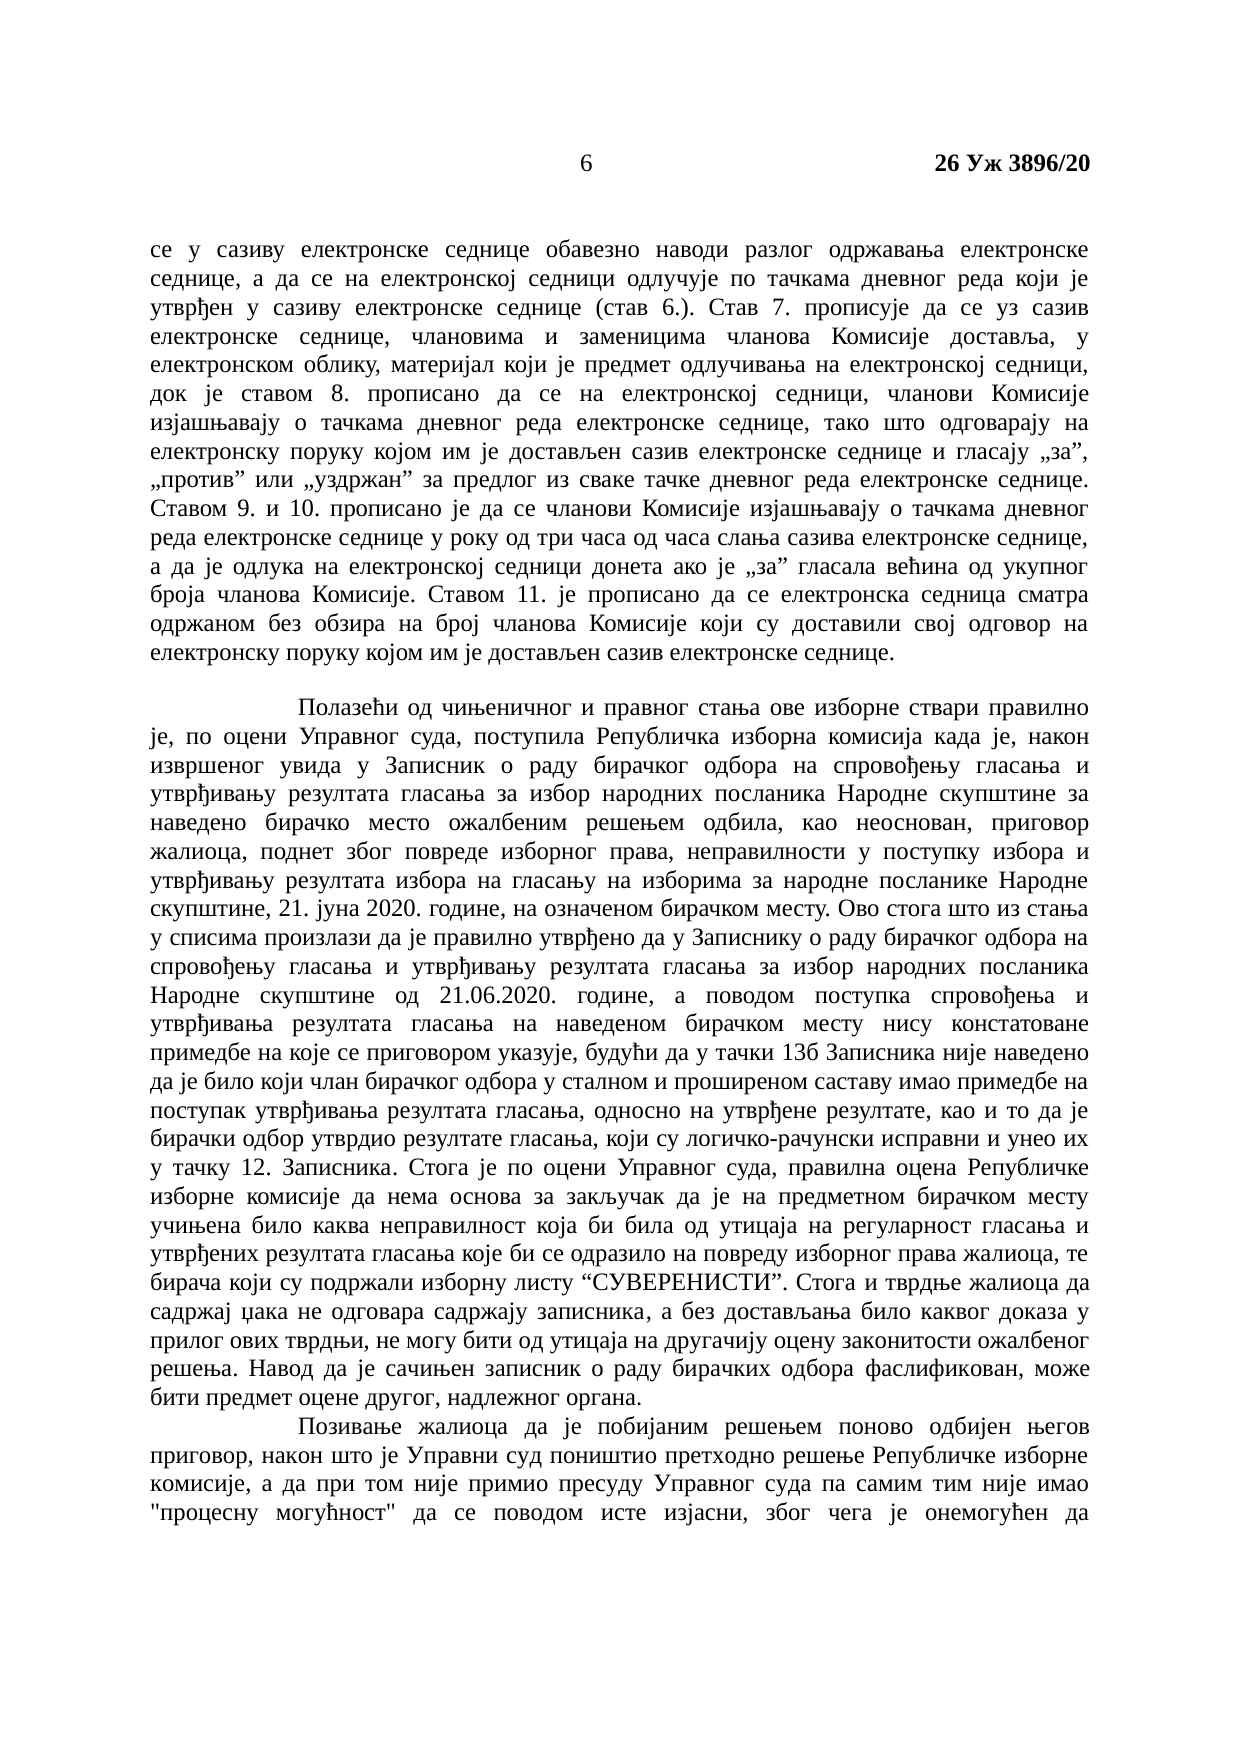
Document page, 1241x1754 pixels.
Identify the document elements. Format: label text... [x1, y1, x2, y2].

text Позивање жалиоца да је побијаним решењем поново одбијен његов приговор, након што је Управни суд поништио претходно решење Републичке изборне комисије, а да при том није примио пресуду Управног суда па самим тим није имао "процесну могућност" да се поводом исте изјасни, због чега је онемогућен да [150, 1411, 1090, 1526]
text се у сазиву електронске седнице обавезно наводи разлог одржавања електронске седнице, а да се на електронској седници одлучује по тачкама дневног реда који је утврђен у сазиву електронске седнице (став 6.). Став 7. прописује да се уз сазив електронске седнице, члановима и заменицима чланова Комисије доставља, у електронском облику, материјал који је предмет одлучивања на електронској седници, док је ставом 8. прописано да се на електронској седници, чланови Комисије изјашњавају о тачкама дневног реда електронске седнице, тако што одговарају на електронску поруку којом им је достављен сазив електронске седнице и гласају „за”, „против” или „уздржан” за предлог из сваке тачке дневног реда електронске седнице. Ставом 9. и 10. прописано је да се чланови Комисије изјашњавају о тачкама дневног реда електронске седнице у року од три часа од часа слања сазива електронске седнице, а да је одлука на електронској седници донета ако је „за” гласала већина од укупног броја чланова Комисије. Ставом 11. је прописано да се електронска седница сматра одржаном без обзира на број чланова Комисије који су доставили свој одговор на електронску поруку којом им је достављен сазив електронске седнице. [150, 234, 1090, 666]
text Полазећи од чињеничног и правног стања ове изборне ствари правилно је, по оцени Управног суда, поступила Републичка изборна комисија када је, након извршеног увида у Записник о раду бирачког одбора на спровођењу гласања и утврђивању резултата гласања за избор народних посланика Народне скупштине за наведено бирачко место ожалбеним решењем одбила, као неоснован, приговор жалиоца, поднет због повреде изборног права, неправилности у поступку избора и утврђивању резултата избора на гласању на изборима за народне посланике Народне скупштине, 21. јуна 2020. године, на означеном бирачком месту. Ово стога што из стања у списима произлази да је правилно утврђено да у Записнику о раду бирачког одбора на спровођењу гласања и утврђивању резултата гласања за избор народних посланика Народне скупштине од 21.06.2020. године, а поводом поступка спровођења и утврђивања резултата гласања на наведеном бирачком месту нису констатоване примедбе на које се приговором указује, будући да у тачки 13б Записника није наведено да је било који члан бирачког одбора у сталном и проширеном саставу имао примедбе на поступак утврђивања резултата гласања, односно на утврђене резултате, као и то да је бирачки одбор утврдио резултате гласања, који су логичко-рачунски исправни и унео их у тачку 12. Записника. Стога је по оцени Управног суда, правилна оцена Републичке изборне комисије да нема основа за закључак да је на предметном бирачком месту учињена било каква неправилност која би била од утицаја на регуларност гласања и утврђених резултата гласања које би се одразило на повреду изборног права жалиоца, те бирача који су подржали изборну листу “СУВЕРЕНИСТИ”. Стога и тврдње жалиоца да садржај џака не одговара садржају записника, а без достављања било каквог доказа у прилог ових тврдњи, не могу бити од утицаја на другачију оцену законитости ожалбеног решења. Навод да је сачињен записник о раду бирачких одбора фаслификован, може бити предмет оцене другог, надлежног органа. [150, 692, 1090, 1411]
